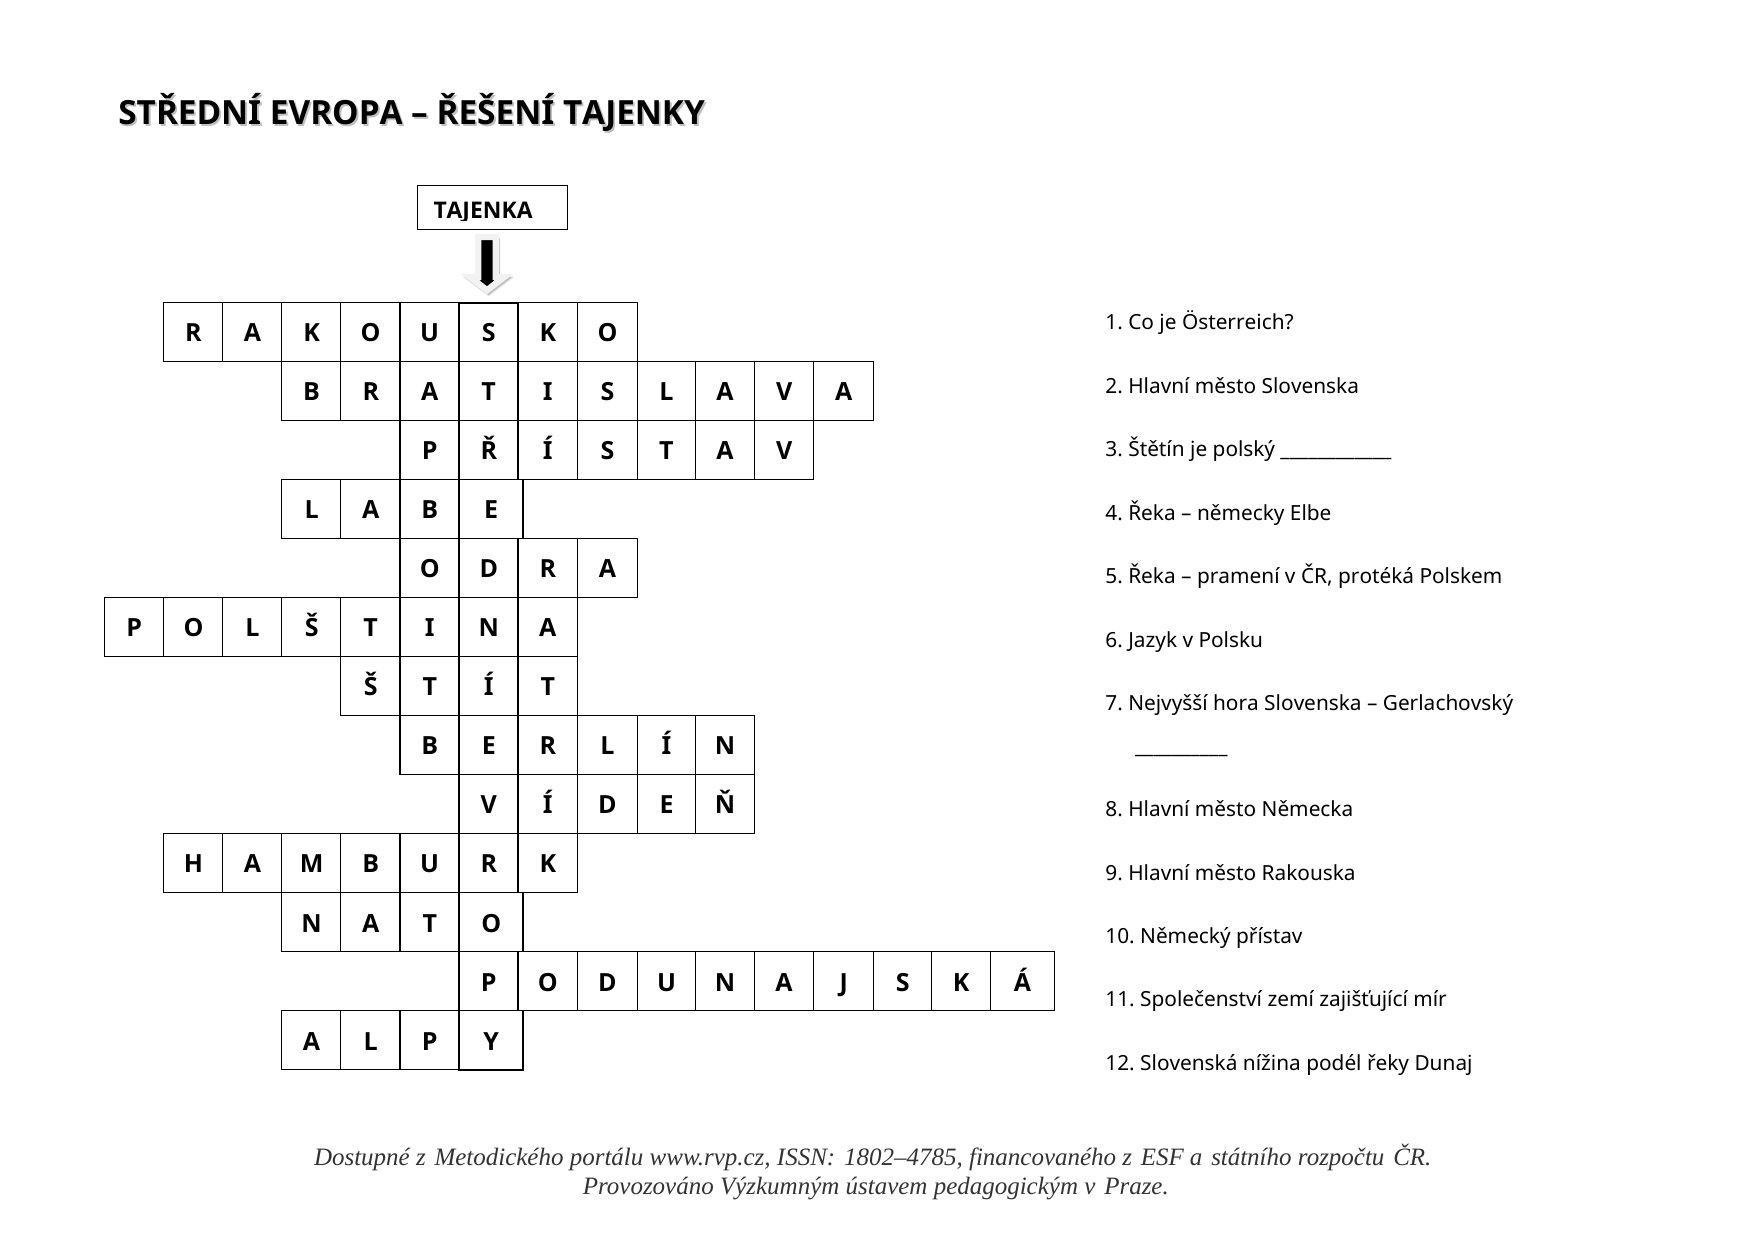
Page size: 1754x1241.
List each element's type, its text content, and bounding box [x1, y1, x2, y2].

text Střední evropa – ŘEŠENÍ TAJENKY [118, 89, 1636, 134]
table_cell D [460, 539, 517, 597]
table_header [638, 302, 1054, 361]
table_cell [105, 833, 163, 892]
table_cell L [578, 716, 637, 774]
table_cell O [401, 539, 458, 597]
table_cell E [460, 480, 522, 538]
table_cell D [578, 775, 637, 833]
table_header [105, 302, 163, 361]
text 2. Hlavní město Slovenska [1105, 371, 1595, 399]
text 4. Řeka – německy Elbe [1105, 498, 1595, 526]
table_cell E [460, 716, 517, 774]
table_cell T [401, 657, 458, 715]
table_cell [524, 479, 1054, 538]
table_cell [524, 1011, 1054, 1069]
text 10. Německý přístav [1105, 921, 1595, 949]
table_cell M [282, 834, 340, 892]
table_cell N [696, 716, 754, 774]
table_cell [578, 597, 1054, 656]
text 7. Nejvyšší hora Slovenska – Gerlachovský __________ [1105, 688, 1595, 759]
table_cell L [223, 598, 281, 656]
table_cell B [401, 480, 458, 538]
table_cell [105, 361, 281, 420]
table_cell [105, 538, 399, 597]
table_cell O [460, 893, 522, 951]
table_cell [755, 774, 1054, 833]
table_cell Y [460, 1011, 522, 1069]
table_header R [164, 303, 222, 361]
table_cell [578, 833, 1054, 892]
table_cell Á [991, 952, 1054, 1010]
table_cell R [341, 362, 399, 420]
table_cell Ň [696, 775, 754, 833]
table_cell [524, 892, 1054, 951]
table_cell I [401, 598, 458, 656]
table_cell V [755, 362, 813, 420]
table_cell [105, 1010, 281, 1069]
table_cell R [519, 539, 577, 597]
table_cell A [401, 362, 458, 420]
table_cell S [578, 362, 637, 420]
table_cell P [401, 421, 458, 479]
table_cell B [341, 834, 399, 892]
table_cell Š [282, 598, 340, 656]
table_cell A [519, 598, 577, 656]
table_cell N [696, 952, 754, 1010]
table_cell [105, 479, 281, 538]
table_cell B [282, 362, 340, 420]
text 11. Společenství zemí zajišťující mír [1105, 984, 1595, 1013]
table_cell P [460, 952, 517, 1010]
table_cell [105, 420, 399, 479]
table_cell Í [638, 716, 695, 774]
text 3. Štětín je polský ____________ [1105, 434, 1595, 463]
table_header A [223, 303, 281, 361]
table_cell N [460, 598, 517, 656]
table_cell [755, 715, 1054, 774]
table_cell Í [519, 775, 577, 833]
table_cell D [578, 952, 637, 1010]
table_cell K [519, 834, 577, 892]
text 5. Řeka – pramení v ČR, protéká Polskem [1105, 561, 1595, 590]
text 8. Hlavní město Německa [1105, 794, 1595, 823]
text 1. Co je Österreich? [1105, 307, 1595, 336]
table_cell B [401, 716, 458, 774]
table_cell P [401, 1011, 458, 1069]
table_cell Í [519, 421, 577, 479]
table_cell [105, 657, 340, 715]
table_cell T [401, 893, 458, 951]
table_header S [460, 304, 517, 361]
text 12. Slovenská nížina podél řeky Dunaj [1105, 1048, 1595, 1076]
table_header O [578, 303, 637, 361]
text 9. Hlavní město Rakouska [1105, 858, 1595, 886]
table_cell A [223, 834, 281, 892]
table_cell O [164, 598, 222, 656]
table_cell [874, 361, 1054, 420]
table_cell Š [341, 657, 399, 715]
table_cell O [519, 952, 577, 1010]
table_cell E [638, 775, 695, 833]
table_cell A [814, 362, 873, 420]
table_cell [105, 951, 458, 1010]
table_cell V [460, 775, 517, 833]
table_cell [814, 420, 1054, 479]
table_cell A [341, 480, 399, 538]
table_cell Ř [460, 421, 517, 479]
table_header U [401, 303, 458, 361]
table_header O [341, 303, 399, 361]
table_cell S [578, 421, 637, 479]
table_cell A [696, 362, 754, 420]
table_cell H [164, 834, 222, 892]
table_cell T [638, 421, 695, 479]
table_cell U [401, 834, 458, 892]
table_header K [519, 303, 577, 361]
table_cell A [696, 421, 754, 479]
table_cell [578, 656, 1054, 715]
table_cell [105, 715, 399, 774]
table_cell [105, 892, 281, 951]
table_cell A [282, 1011, 340, 1069]
table_cell N [282, 893, 340, 951]
table_cell [638, 538, 1054, 597]
table_cell Í [460, 657, 517, 715]
table_cell R [460, 834, 517, 892]
table_cell A [578, 539, 637, 597]
table_cell S [874, 952, 931, 1010]
table_cell L [638, 362, 695, 420]
table_cell L [341, 1011, 399, 1069]
table_cell [105, 774, 458, 833]
table_cell J [814, 952, 873, 1010]
table_cell A [755, 952, 813, 1010]
table_cell R [519, 716, 577, 774]
table_header K [282, 303, 340, 361]
table_cell A [341, 893, 399, 951]
table_cell T [341, 598, 399, 656]
table_cell K [932, 952, 990, 1010]
table_cell P [105, 598, 163, 656]
text TAJENKA [433, 194, 552, 221]
table_cell L [282, 480, 340, 538]
table_cell T [460, 362, 517, 420]
table_cell U [638, 952, 695, 1010]
table_cell I [519, 362, 577, 420]
table_cell V [755, 421, 813, 479]
table_cell T [519, 657, 577, 715]
text 6. Jazyk v Polsku [1105, 625, 1595, 653]
